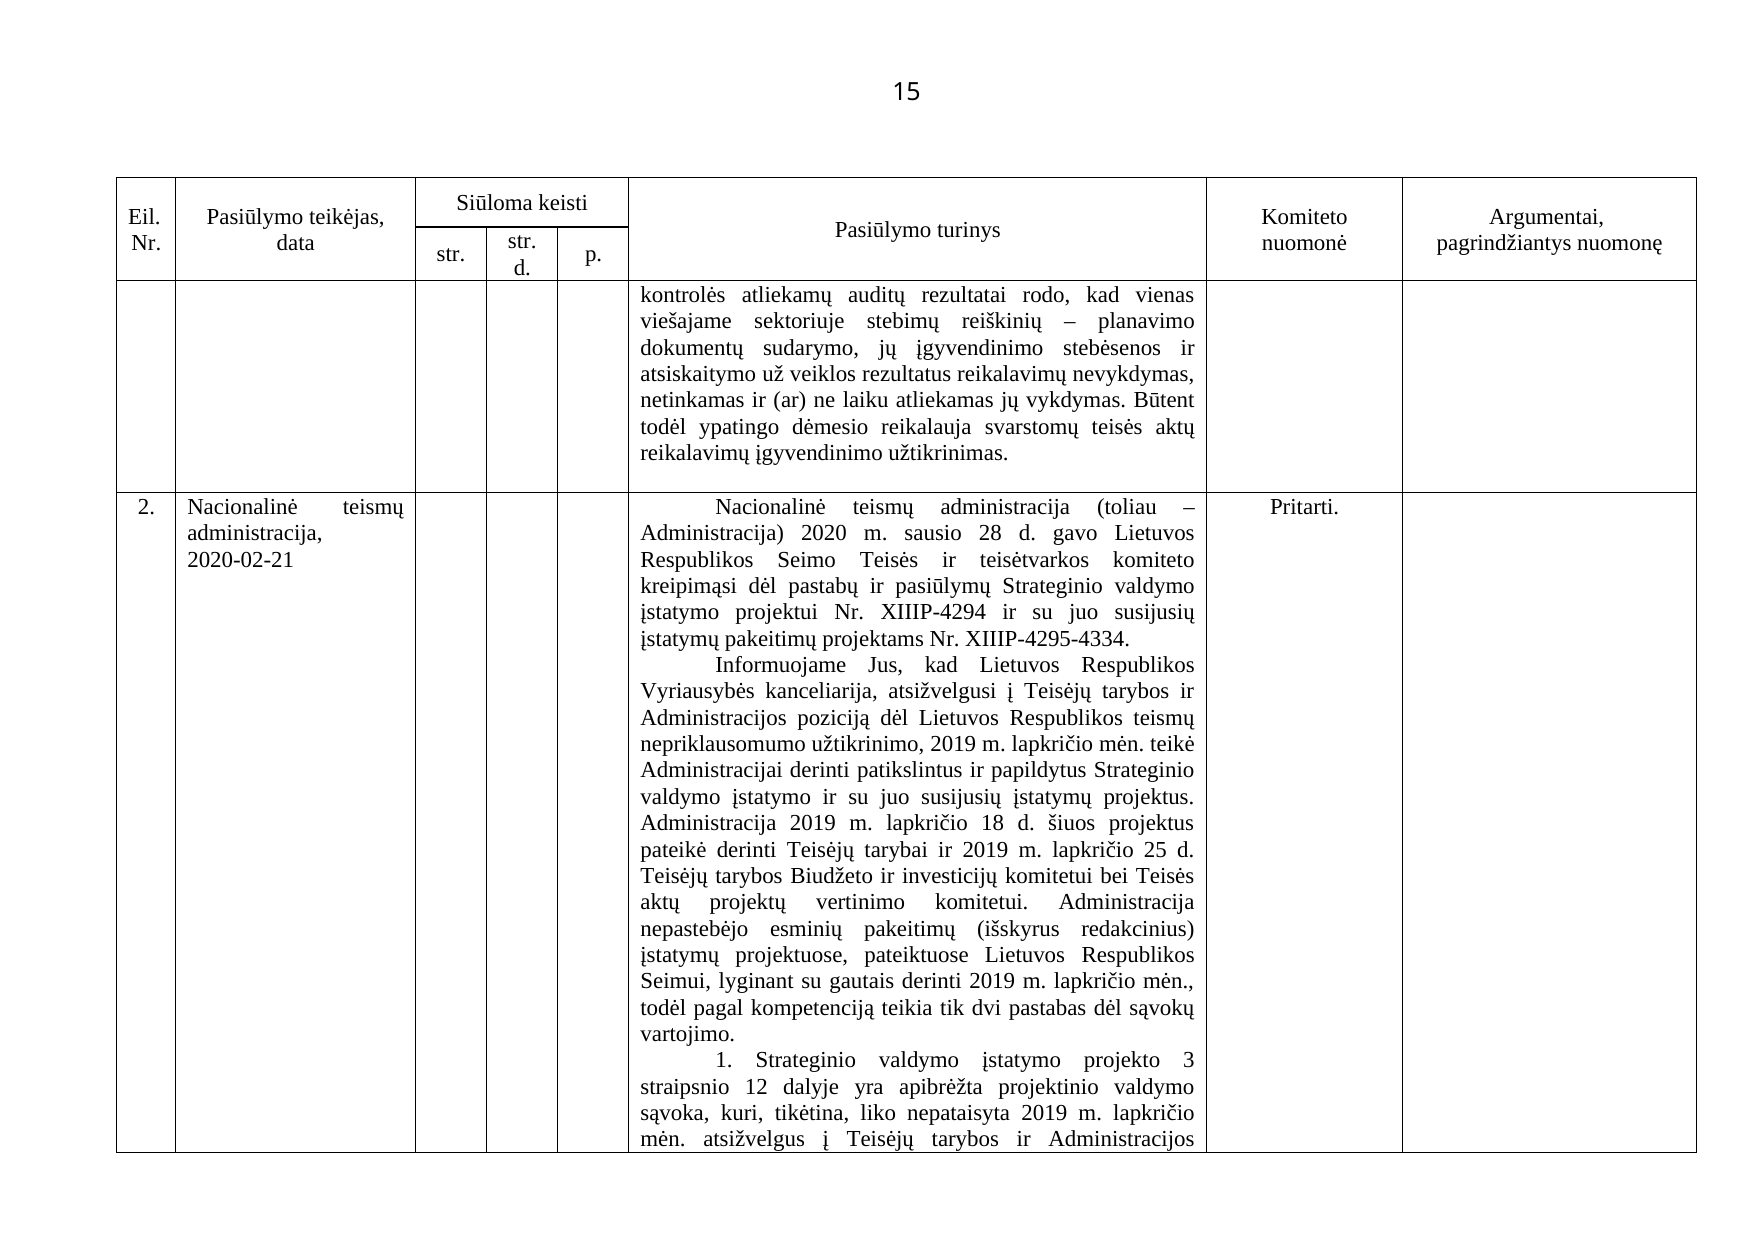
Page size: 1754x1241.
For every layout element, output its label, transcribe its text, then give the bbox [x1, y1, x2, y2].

table_cell [487, 281, 557, 492]
table_cell [1403, 281, 1696, 492]
table_header Komiteto nuomonė [1207, 178, 1402, 280]
table_cell [416, 281, 486, 492]
table_cell 2. [117, 493, 175, 1152]
table_cell p. [558, 228, 628, 280]
table_cell Pritarti. [1207, 493, 1402, 1152]
table_cell [1207, 281, 1402, 492]
table_header Eil. Nr. [117, 178, 175, 280]
table_header Pasiūlymo teikėjas, data [176, 178, 415, 280]
table_cell [117, 281, 175, 492]
table_cell [487, 493, 557, 1152]
table_header Pasiūlymo turinys [629, 178, 1206, 280]
table_cell str. [416, 228, 486, 280]
table_cell kontrolės atliekamų auditų rezultatai rodo, kad vienas viešajame sektoriuje stebimų reiškinių – planavimo dokumentų sudarymo, jų įgyvendinimo stebėsenos ir atsiskaitymo už veiklos rezultatus reikalavimų nevykdymas, netinkamas ir (ar) ne laiku atliekamas jų vykdymas. Būtent todėl ypatingo dėmesio reikalauja svarstomų teisės aktų reikalavimų įgyvendinimo užtikrinimas. [629, 281, 1206, 492]
table_cell str. d. [487, 228, 557, 280]
table_header Siūloma keisti [416, 178, 628, 226]
table_cell Nacionalinė teismų administracija (toliau – Administracija) 2020 m. sausio 28 d. gavo Lietuvos Respublikos Seimo Teisės ir teisėtvarkos komiteto kreipimąsi dėl pastabų ir pasiūlymų Strateginio valdymo įstatymo projektui Nr. XIIIP-4294 ir su juo susijusių įstatymų pakeitimų projektams Nr. XIIIP-4295-4334. Informuojame Jus, kad Lietuvos Respublikos Vyriausybės kanceliarija, atsižvelgusi į Teisėjų tarybos ir Administracijos poziciją dėl Lietuvos Respublikos teismų nepriklausomumo užtikrinimo, 2019 m. lapkričio mėn. teikė Administracijai derinti patikslintus ir papildytus Strateginio valdymo įstatymo ir su juo susijusių įstatymų projektus. Administracija 2019 m. lapkričio 18 d. šiuos projektus pateikė derinti Teisėjų tarybai ir 2019 m. lapkričio 25 d. Teisėjų tarybos Biudžeto ir investicijų komitetui bei Teisės aktų projektų vertinimo komitetui. Administracija nepastebėjo esminių pakeitimų (išskyrus redakcinius) įstatymų projektuose, pateiktuose Lietuvos Respublikos Seimui, lyginant su gautais derinti 2019 m. lapkričio mėn., todėl pagal kompetenciją teikia tik dvi pastabas dėl sąvokų vartojimo. 1. Strateginio valdymo įstatymo projekto 3 straipsnio 12 dalyje yra apibrėžta projektinio valdymo sąvoka, kuri, tikėtina, liko nepataisyta 2019 m. lapkričio mėn. atsižvelgus į Teisėjų tarybos ir Administracijos [629, 493, 1206, 1152]
table_header Argumentai, pagrindžiantys nuomonę [1403, 178, 1696, 280]
table_cell Nacionalinė teismų administracija, 2020-02-21 [176, 493, 415, 1152]
table_cell [416, 493, 486, 1152]
table_cell [1403, 493, 1696, 1152]
table_cell [558, 281, 628, 492]
table_cell [176, 281, 415, 492]
table_cell [558, 493, 628, 1152]
